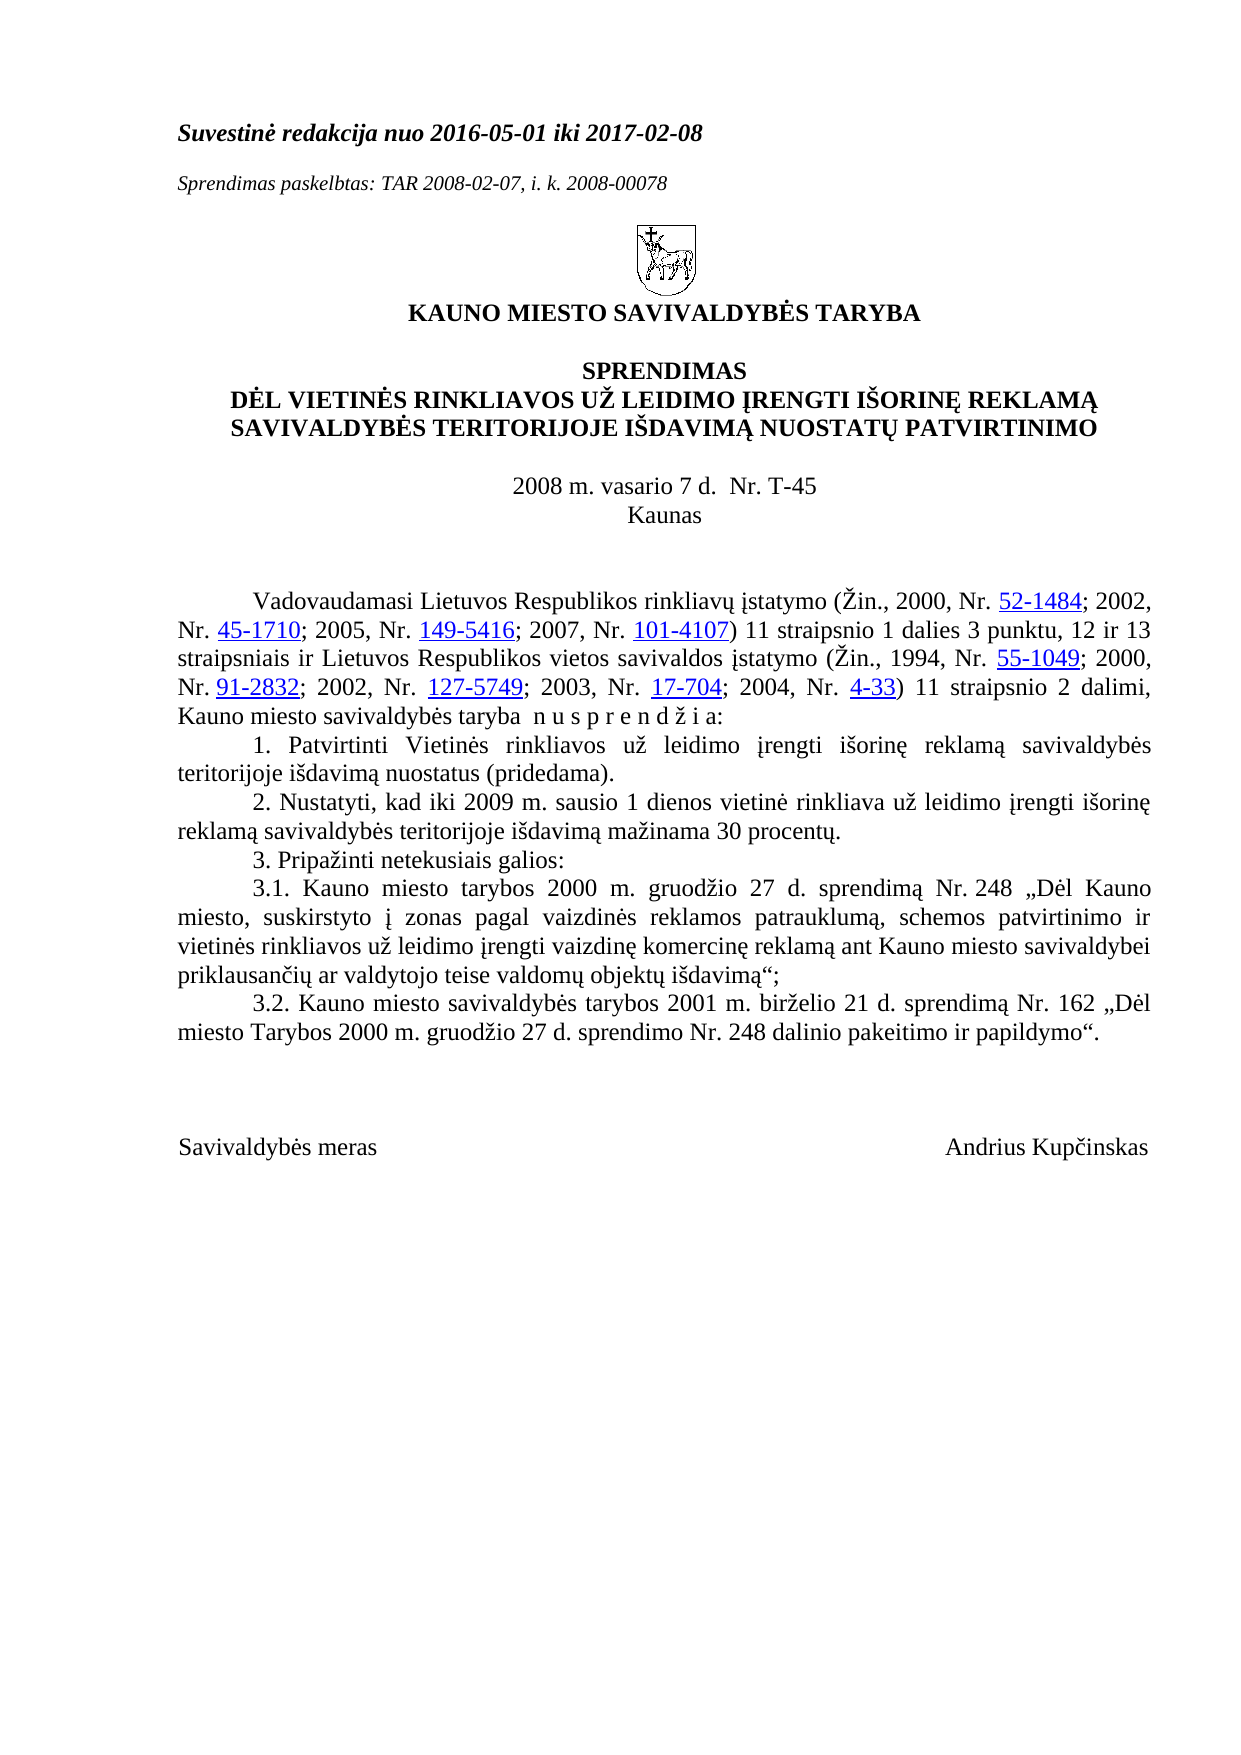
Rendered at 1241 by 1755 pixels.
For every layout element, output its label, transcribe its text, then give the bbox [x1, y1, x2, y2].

text 3.1. Kauno miesto tarybos 2000 m. gruodžio 27 d. sprendimą Nr. 248 „Dėl Kauno miesto, suskirstyto į zonas pagal vaizdinės reklamos patrauklumą, schemos patvirtinimo ir vietinės rinkliavos už leidimo įrengti vaizdinę komercinę reklamą ant Kauno miesto savivaldybei priklausančių ar valdytojo teise valdomų objektų išdavimą“; [177, 873, 1152, 988]
text 1. Patvirtinti Vietinės rinkliavos už leidimo įrengti išorinę reklamą savivaldybės teritorijoje išdavimą nuostatus (pridedama). [177, 730, 1152, 787]
text Vadovaudamasi Lietuvos Respublikos rinkliavų įstatymo (Žin., 2000, Nr. 52-1484; 2002, Nr. 45-1710; 2005, Nr. 149-5416; 2007, Nr. 101-4107) 11 straipsnio 1 dalies 3 punktu, 12 ir 13 straipsniais ir Lietuvos Respublikos vietos savivaldos įstatymo (Žin., 1994, Nr. 55-1049; 2000, Nr. 91-2832; 2002, Nr. 127-5749; 2003, Nr. 17-704; 2004, Nr. 4-33) 11 straipsnio 2 dalimi, Kauno miesto savivaldybės taryba n u s p r e n d ž i a: [177, 586, 1152, 730]
text 2008 m. vasario 7 d. Nr. T-45 [177, 471, 1152, 500]
text Suvestinė redakcija nuo 2016-05-01 iki 2017-02-08 [177, 118, 1152, 147]
text KAUNO MIESTO SAVIVALDYBĖS TARYBA [177, 298, 1152, 327]
text 2. Nustatyti, kad iki 2009 m. sausio 1 dienos vietinė rinkliava už leidimo įrengti išorinę reklamą savivaldybės teritorijoje išdavimą mažinama 30 procentų. [177, 787, 1152, 845]
text Kaunas [177, 500, 1152, 528]
text 3. Pripažinti netekusiais galios: [177, 845, 1152, 873]
text 3.2. Kauno miesto savivaldybės tarybos 2001 m. birželio 21 d. sprendimą Nr. 162 „Dėl miesto Tarybos 2000 m. gruodžio 27 d. sprendimo Nr. 248 dalinio pakeitimo ir papildymo“. [177, 988, 1152, 1046]
text Sprendimas paskelbtas: TAR 2008-02-07, i. k. 2008-00078 [177, 171, 1152, 195]
text DĖL VIETINĖS RINKLIAVOS UŽ LEIDIMO ĮRENGTI IŠORINĘ REKLAMĄ SAVIVALDYBĖS TERITORIJOJE IŠDAVIMĄ NUOSTATŲ PATVIRTINIMO [177, 385, 1152, 442]
text SPRENDIMAS [177, 356, 1152, 385]
text Savivaldybės meras Andrius Kupčinskas [178, 1132, 1152, 1161]
